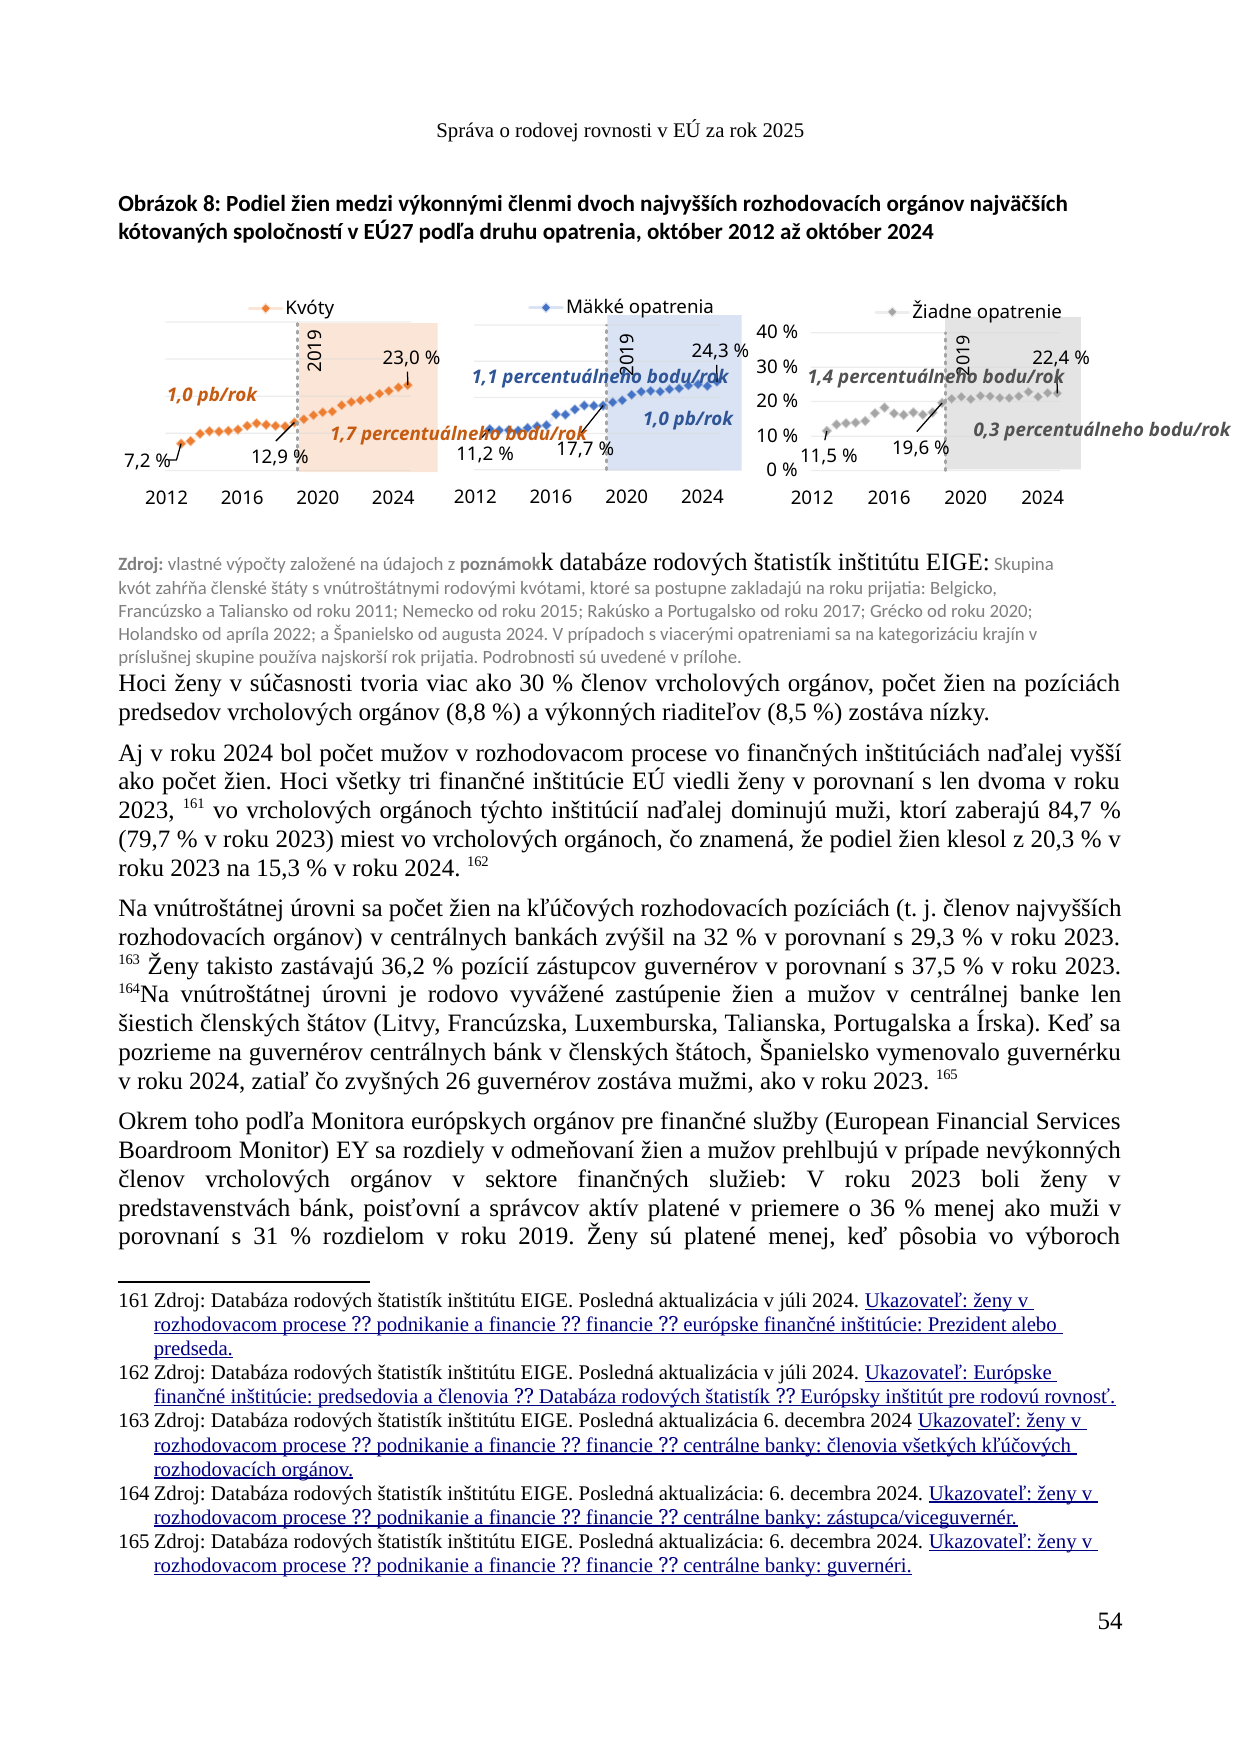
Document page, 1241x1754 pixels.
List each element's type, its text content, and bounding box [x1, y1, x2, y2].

text Hoci ženy v súčasnosti tvoria viac ako 30 % členov vrcholových orgánov, počet žien na pozíciách predsedov vrcholových orgánov (8,8 %) a výkonných riaditeľov (8,5 %) zostáva nízky. [118, 183, 1122, 726]
text Zdroj: Databáza rodových štatistík inštitútu EIGE. Posledná aktualizácia v júli 2024. Ukazovateľ: Európske finančné inštitúcie: predsedovia a členovia ⁇ Databáza rodových štatistík ⁇ Európsky inštitút pre rodovú rovnosť. [118, 1360, 1122, 1408]
text Aj v roku 2024 bol počet mužov v rozhodovacom procese vo finančných inštitúciách naďalej vyšší ako počet žien. Hoci všetky tri finančné inštitúcie EÚ viedli ženy v porovnaní s len dvoma v roku 2023, vo vrcholových orgánoch týchto inštitúcií naďalej dominujú muži, ktorí zaberajú 84,7 % (79,7 % v roku 2023) miest vo vrcholových orgánoch, čo znamená, že podiel žien klesol z 20,3 % v roku 2023 na 15,3 % v roku 2024. [118, 738, 1122, 881]
text Zdroj: Databáza rodových štatistík inštitútu EIGE. Posledná aktualizácia v júli 2024. Ukazovateľ: ženy v rozhodovacom procese ⁇ podnikanie a financie ⁇ financie ⁇ európske finančné inštitúcie: Prezident alebo predseda. [118, 1288, 1122, 1360]
text Zdroj: Databáza rodových štatistík inštitútu EIGE. Posledná aktualizácia 6. decembra 2024 Ukazovateľ: ženy v rozhodovacom procese ⁇ podnikanie a financie ⁇ financie ⁇ centrálne banky: členovia všetkých kľúčových rozhodovacích orgánov. [118, 1408, 1122, 1481]
text Na vnútroštátnej úrovni sa počet žien na kľúčových rozhodovacích pozíciách (t. j. členov najvyšších rozhodovacích orgánov) v centrálnych bankách zvýšil na 32 % v porovnaní s 29,3 % v roku 2023. Ženy takisto zastávajú 36,2 % pozícií zástupcov guvernérov v porovnaní s 37,5 % v roku 2023. Na vnútroštátnej úrovni je rodovo vyvážené zastúpenie žien a mužov v centrálnej banke len šiestich členských štátov (Litvy, Francúzska, Luxemburska, Talianska, Portugalska a Írska). Keď sa pozrieme na guvernérov centrálnych bánk v členských štátoch, Španielsko vymenovalo guvernérku v roku 2024, zatiaľ čo zvyšných 26 guvernérov zostáva mužmi, ako v roku 2023. [118, 893, 1122, 1094]
text Zdroj: Databáza rodových štatistík inštitútu EIGE. Posledná aktualizácia: 6. decembra 2024. Ukazovateľ: ženy v rozhodovacom procese ⁇ podnikanie a financie ⁇ financie ⁇ centrálne banky: guvernéri. [118, 1529, 1122, 1577]
text Okrem toho podľa Monitora európskych orgánov pre finančné služby (European Financial Services Boardroom Monitor) EY sa rozdiely v odmeňovaní žien a mužov prehlbujú v prípade nevýkonných členov vrcholových orgánov v sektore finančných služieb: V roku 2023 boli ženy v predstavenstvách bánk, poisťovní a správcov aktív platené v priemere o 36 % menej ako muži v porovnaní s 31 % rozdielom v roku 2019. Ženy sú platené menej, keď pôsobia vo výboroch [118, 1106, 1122, 1250]
text Nové nariadenie o všeobecnej bezpečnosti výrobkov sa uplatňuje od 13. decembra 2024. Posilňujú sa ním bezpečnostné pravidlá pre výrobky predávané offline aj online a špecifikuje sa, že pri posudzovaní rizika výrobkov a pri normalizačných činnostiach sa musia zohľadniť rodové rozdiely. Komisia podporuje všetky zainteresované strany pri vykonávaní tohto nového nariadenia. [607, 315, 742, 471]
text Zdroj: Databáza rodových štatistík inštitútu EIGE. Posledná aktualizácia: 6. decembra 2024. Ukazovateľ: ženy v rozhodovacom procese ⁇ podnikanie a financie ⁇ financie ⁇ centrálne banky: zástupca/viceguvernér. [118, 1481, 1122, 1529]
